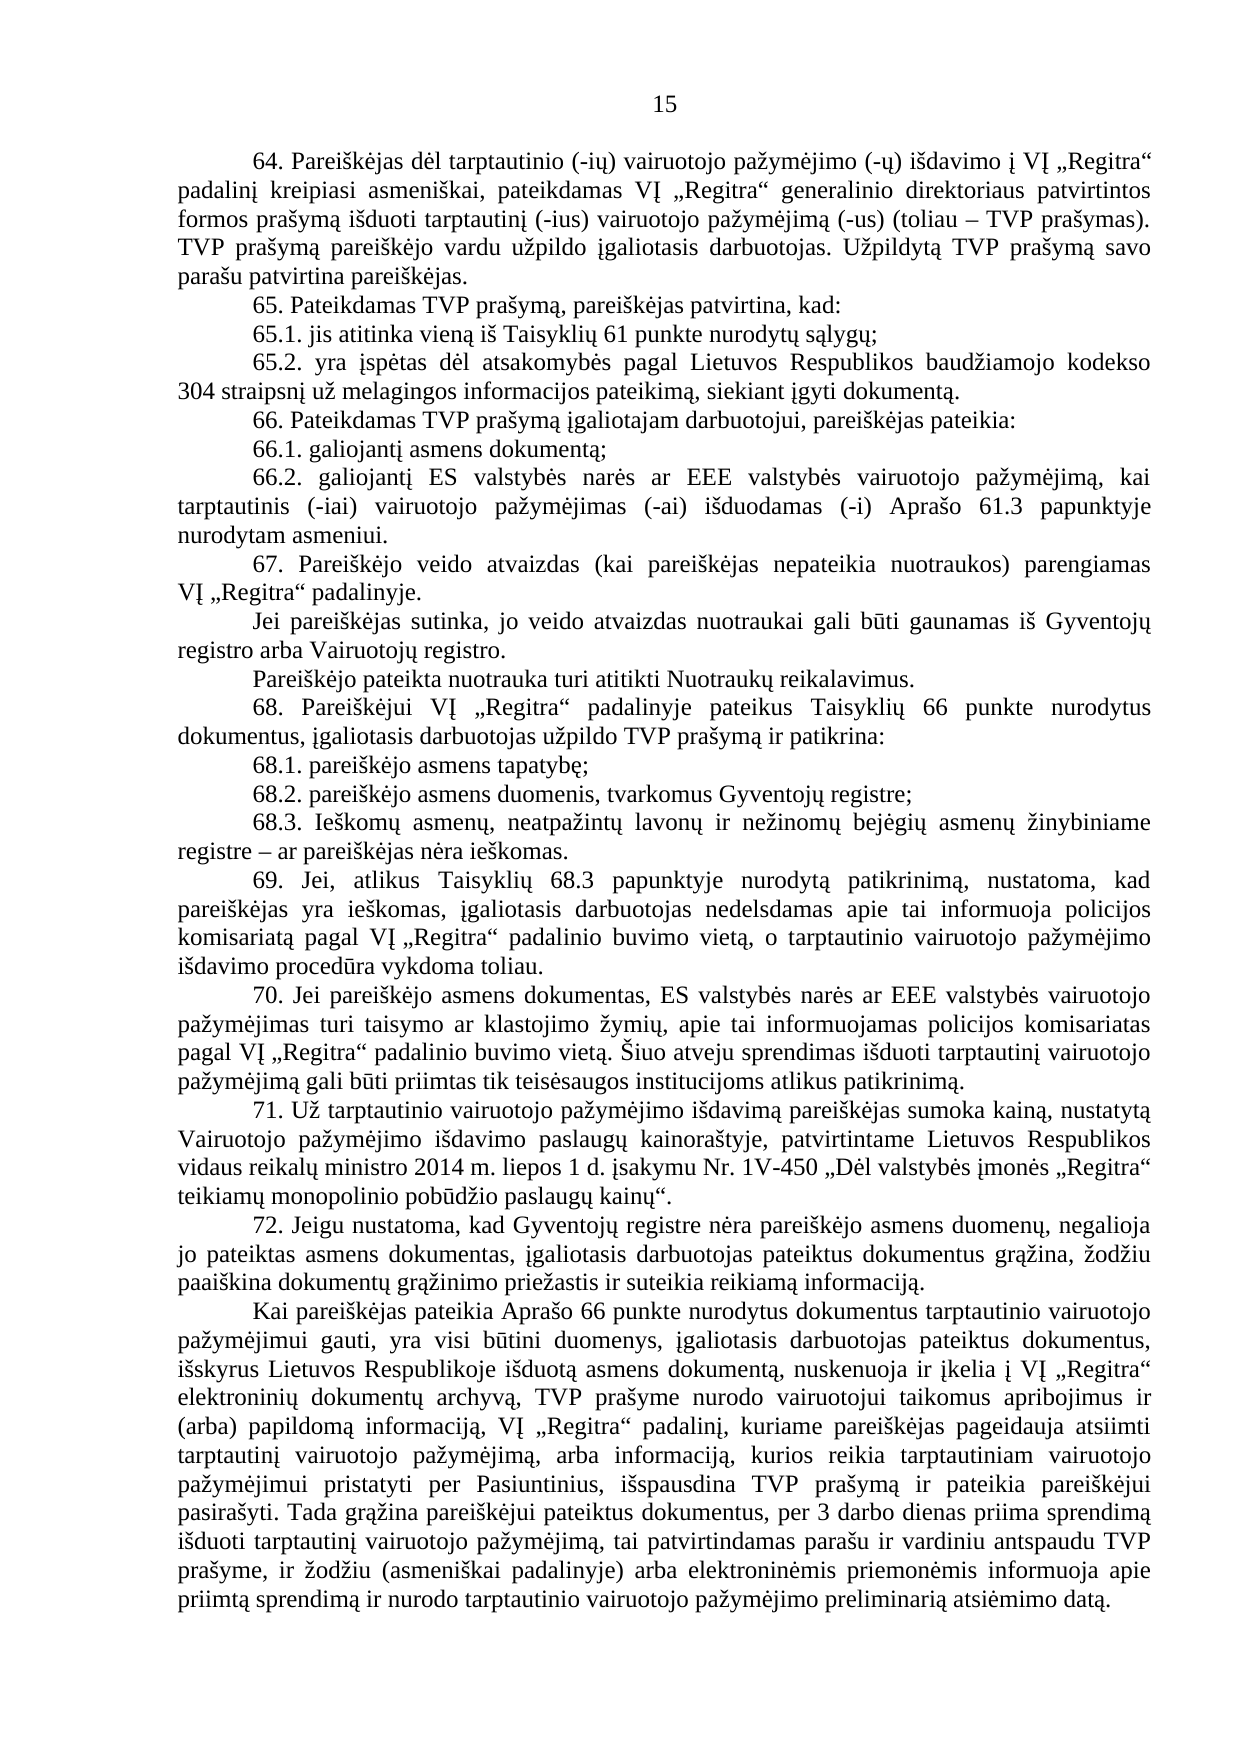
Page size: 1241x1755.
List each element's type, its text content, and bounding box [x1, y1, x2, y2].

text 68.2. pareiškėjo asmens duomenis, tvarkomus Gyventojų registre; [177, 779, 1152, 807]
text 70. Jei pareiškėjo asmens dokumentas, ES valstybės narės ar EEE valstybės vairuotojo pažymėjimas turi taisymo ar klastojimo žymių, apie tai informuojamas policijos komisariatas pagal VĮ „Regitra“ padalinio buvimo vietą. Šiuo atveju sprendimas išduoti tarptautinį vairuotojo pažymėjimą gali būti priimtas tik teisėsaugos institucijoms atlikus patikrinimą. [177, 980, 1152, 1095]
text 64. Pareiškėjas dėl tarptautinio (-ių) vairuotojo pažymėjimo (-ų) išdavimo į VĮ „Regitra“ padalinį kreipiasi asmeniškai, pateikdamas VĮ „Regitra“ generalinio direktoriaus patvirtintos formos prašymą išduoti tarptautinį (-ius) vairuotojo pažymėjimą (-us) (toliau – TVP prašymas). TVP prašymą pareiškėjo vardu užpildo įgaliotasis darbuotojas. Užpildytą TVP prašymą savo parašu patvirtina pareiškėjas. [177, 146, 1152, 290]
text 72. Jeigu nustatoma, kad Gyventojų registre nėra pareiškėjo asmens duomenų, negalioja jo pateiktas asmens dokumentas, įgaliotasis darbuotojas pateiktus dokumentus grąžina, žodžiu paaiškina dokumentų grąžinimo priežastis ir suteikia reikiamą informaciją. [177, 1210, 1152, 1296]
text Pareiškėjo pateikta nuotrauka turi atitikti Nuotraukų reikalavimus. [177, 664, 1152, 692]
text 66.2. galiojantį ES valstybės narės ar EEE valstybės vairuotojo pažymėjimą, kai tarptautinis (-iai) vairuotojo pažymėjimas (-ai) išduodamas (-i) Aprašo 61.3 papunktyje nurodytam asmeniui. [177, 462, 1152, 549]
text 66.1. galiojantį asmens dokumentą; [177, 434, 1152, 462]
text 68. Pareiškėjui VĮ „Regitra“ padalinyje pateikus Taisyklių 66 punkte nurodytus dokumentus, įgaliotasis darbuotojas užpildo TVP prašymą ir patikrina: [177, 692, 1152, 750]
text 66. Pateikdamas TVP prašymą įgaliotajam darbuotojui, pareiškėjas pateikia: [177, 405, 1152, 434]
text 65.1. jis atitinka vieną iš Taisyklių 61 punkte nurodytų sąlygų; [177, 319, 1152, 347]
text 71. Už tarptautinio vairuotojo pažymėjimo išdavimą pareiškėjas sumoka kainą, nustatytą Vairuotojo pažymėjimo išdavimo paslaugų kainoraštyje, patvirtintame Lietuvos Respublikos vidaus reikalų ministro 2014 m. liepos 1 d. įsakymu Nr. 1V-450 „Dėl valstybės įmonės „Regitra“ teikiamų monopolinio pobūdžio paslaugų kainų“. [177, 1095, 1152, 1210]
text 69. Jei, atlikus Taisyklių 68.3 papunktyje nurodytą patikrinimą, nustatoma, kad pareiškėjas yra ieškomas, įgaliotasis darbuotojas nedelsdamas apie tai informuoja policijos komisariatą pagal VĮ „Regitra“ padalinio buvimo vietą, o tarptautinio vairuotojo pažymėjimo išdavimo procedūra vykdoma toliau. [177, 865, 1152, 980]
text 68.3. Ieškomų asmenų, neatpažintų lavonų ir nežinomų bejėgių asmenų žinybiniame registre – ar pareiškėjas nėra ieškomas. [177, 807, 1152, 865]
text Jei pareiškėjas sutinka, jo veido atvaizdas nuotraukai gali būti gaunamas iš Gyventojų registro arba Vairuotojų registro. [177, 606, 1152, 664]
text Kai pareiškėjas pateikia Aprašo 66 punkte nurodytus dokumentus tarptautinio vairuotojo pažymėjimui gauti, yra visi būtini duomenys, įgaliotasis darbuotojas pateiktus dokumentus, išskyrus Lietuvos Respublikoje išduotą asmens dokumentą, nuskenuoja ir įkelia į VĮ „Regitra“ elektroninių dokumentų archyvą, TVP prašyme nurodo vairuotojui taikomus apribojimus ir (arba) papildomą informaciją, VĮ „Regitra“ padalinį, kuriame pareiškėjas pageidauja atsiimti tarptautinį vairuotojo pažymėjimą, arba informaciją, kurios reikia tarptautiniam vairuotojo pažymėjimui pristatyti per Pasiuntinius, išspausdina TVP prašymą ir pateikia pareiškėjui pasirašyti. Tada grąžina pareiškėjui pateiktus dokumentus, per 3 darbo dienas priima sprendimą išduoti tarptautinį vairuotojo pažymėjimą, tai patvirtindamas parašu ir vardiniu antspaudu TVP prašyme, ir žodžiu (asmeniškai padalinyje) arba elektroninėmis priemonėmis informuoja apie priimtą sprendimą ir nurodo tarptautinio vairuotojo pažymėjimo preliminarią atsiėmimo datą. [177, 1296, 1152, 1612]
text 65.2. yra įspėtas dėl atsakomybės pagal Lietuvos Respublikos baudžiamojo kodekso 304 straipsnį už melagingos informacijos pateikimą, siekiant įgyti dokumentą. [177, 347, 1152, 405]
text 68.1. pareiškėjo asmens tapatybę; [177, 750, 1152, 779]
text 65. Pateikdamas TVP prašymą, pareiškėjas patvirtina, kad: [177, 290, 1152, 319]
text 67. Pareiškėjo veido atvaizdas (kai pareiškėjas nepateikia nuotraukos) parengiamas VĮ „Regitra“ padalinyje. [177, 549, 1152, 606]
